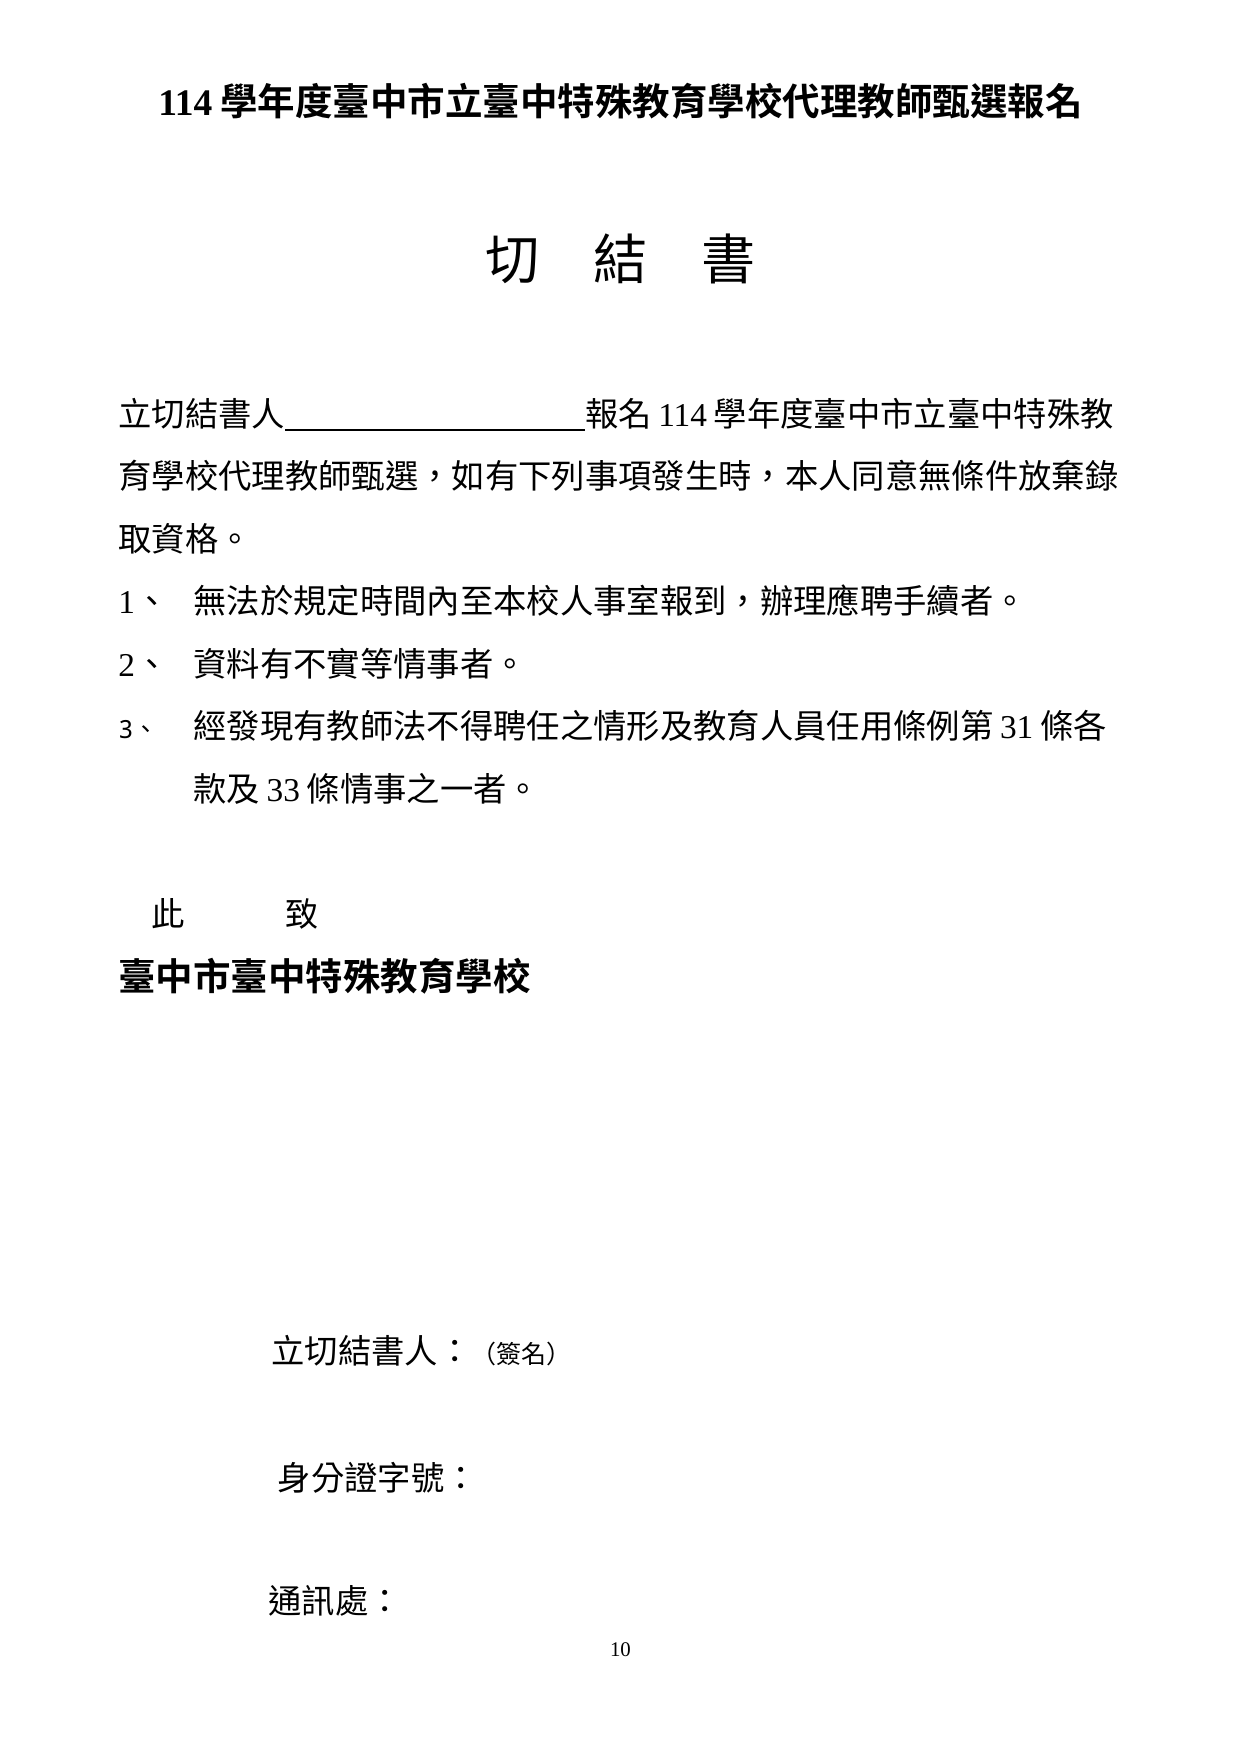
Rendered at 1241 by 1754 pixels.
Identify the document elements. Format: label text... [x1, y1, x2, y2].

text 身分證字號： [118, 1433, 1122, 1495]
text 114學年度臺中市立臺中特殊教育學校代理教師甄選報名 [118, 58, 1122, 120]
list 經發現有教師法不得聘任之情形及教育人員任用條例第31條各款及33條情事之一者。 [118, 683, 1122, 808]
text 切 結 書 [118, 183, 1122, 308]
text 立切結書人 報名114學年度臺中市立臺中特殊教育學校代理教師甄選，如有下列事項發生時，本人同意無條件放棄錄取資格。 [118, 370, 1122, 558]
list 資料有不實等情事者。 [118, 620, 1122, 683]
text 臺中市臺中特殊教育學校 [118, 933, 1122, 995]
text 此 致 [118, 870, 1122, 933]
list 無法於規定時間內至本校人事室報到，辦理應聘手續者。 [118, 558, 1122, 620]
text 立切結書人：（簽名） [118, 1308, 1122, 1370]
text 通訊處： [118, 1558, 1122, 1620]
